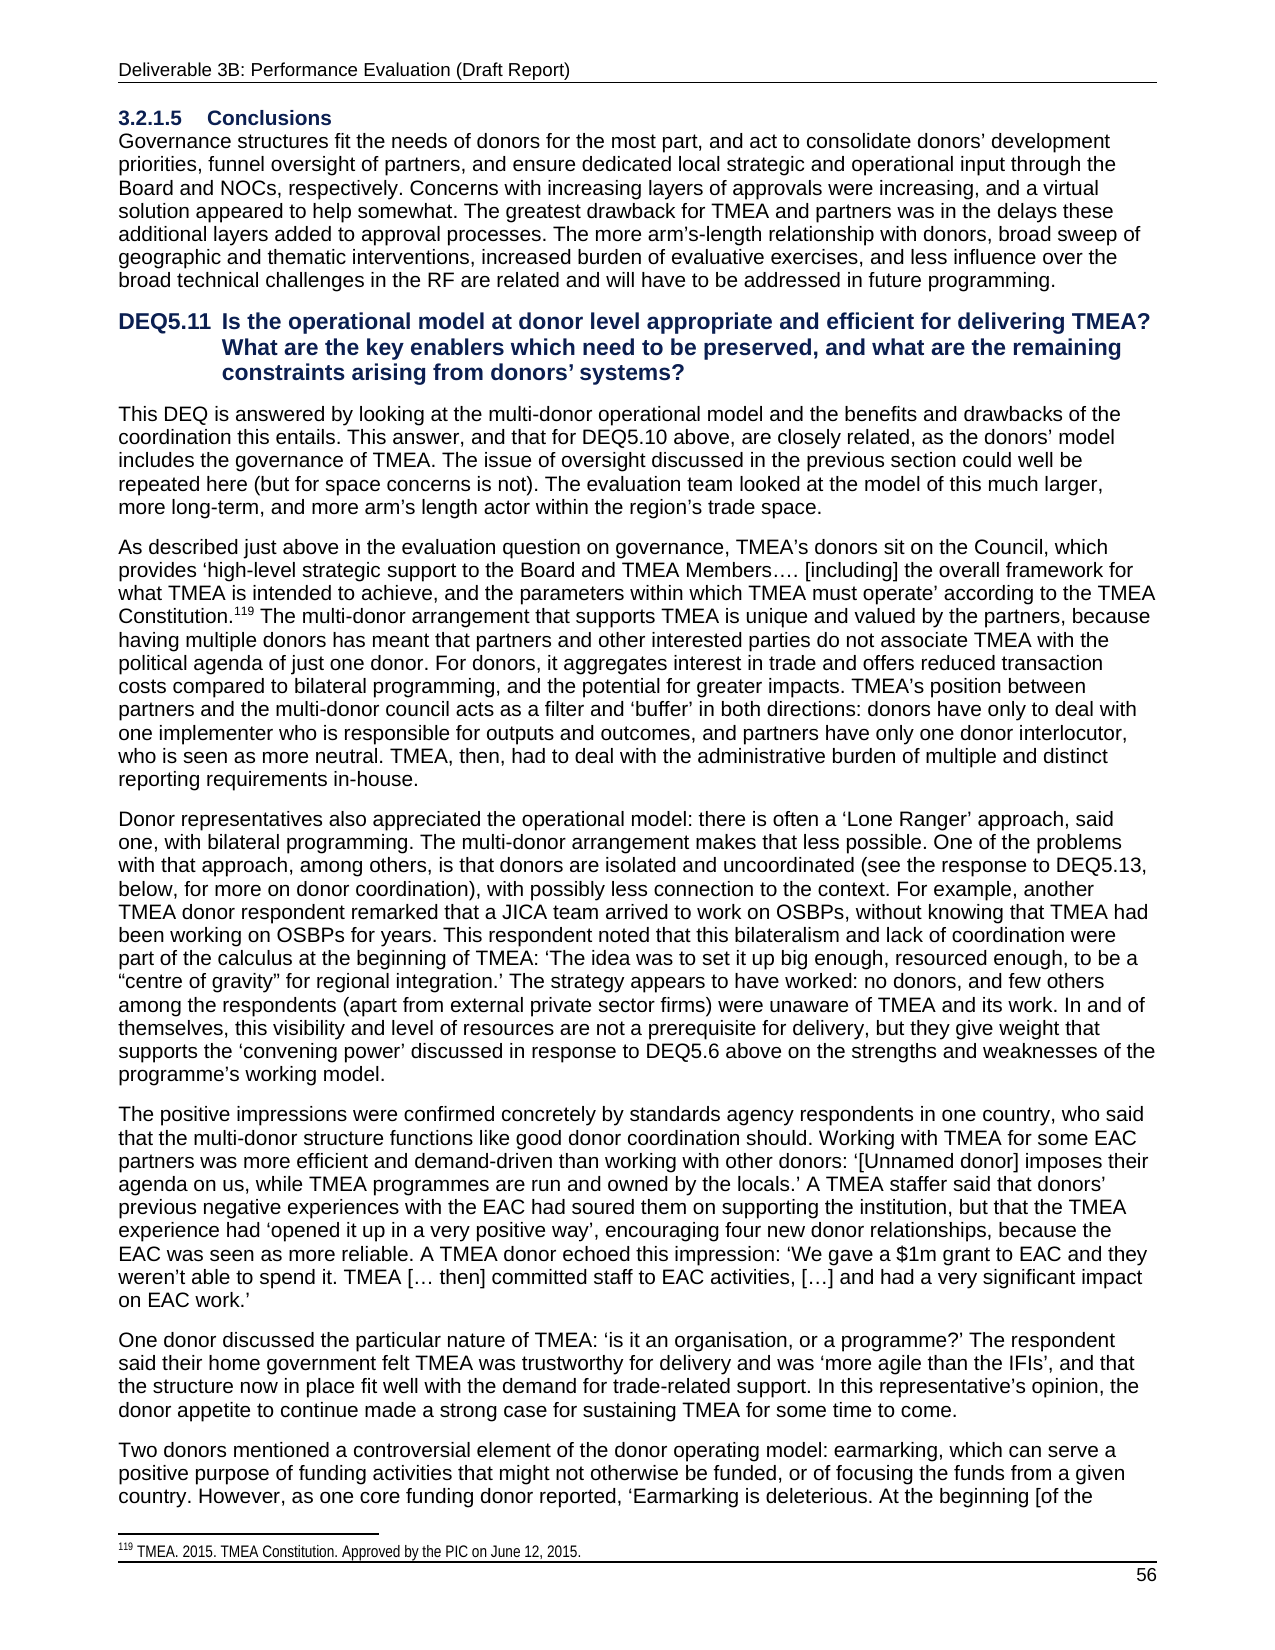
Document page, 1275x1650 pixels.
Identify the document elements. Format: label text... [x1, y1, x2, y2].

subtitle DEQ5.11 Is the operational model at donor level appropriate and efficient for delivering TMEA? What are the key enablers which need to be preserved, and what are the remaining constraints arising from donors’ systems? [118, 309, 1157, 386]
text The positive impressions were confirmed concretely by standards agency respondents in one country, who said that the multi-donor structure functions like good donor coordination should. Working with TMEA for some EAC partners was more efficient and demand-driven than working with other donors: ‘[Unnamed donor] imposes their agenda on us, while TMEA programmes are run and owned by the locals.’ A TMEA staffer said that donors’ previous negative experiences with the EAC had soured them on supporting the institution, but that the TMEA experience had ‘opened it up in a very positive way’, encouraging four new donor relationships, because the EAC was seen as more reliable. A TMEA donor echoed this impression: ‘We gave a $1m grant to EAC and they weren’t able to spend it. TMEA [… then] committed staff to EAC activities, […] and had a very significant impact on EAC work.’ [118, 1103, 1157, 1312]
subtitle Conclusions [332, 106, 1157, 129]
text Two donors mentioned a controversial element of the donor operating model: earmarking, which can serve a positive purpose of funding activities that might not otherwise be funded, or of focusing the funds from a given country. However, as one core funding donor reported, ‘Earmarking is deleterious. At the beginning [of the [118, 1438, 1157, 1508]
text Donor representatives also appreciated the operational model: there is often a ‘Lone Ranger’ approach, said one, with bilateral programming. The multi-donor arrangement makes that less possible. One of the problems with that approach, among others, is that donors are isolated and uncoordinated (see the response to DEQ5.13, below, for more on donor coordination), with possibly less connection to the context. For example, another TMEA donor respondent remarked that a JICA team arrived to work on OSBPs, without knowing that TMEA had been working on OSBPs for years. This respondent noted that this bilateralism and lack of coordination were part of the calculus at the beginning of TMEA: ‘The idea was to set it up big enough, resourced enough, to be a “centre of gravity” for regional integration.’ The strategy appears to have worked: no donors, and few others among the respondents (apart from external private sector firms) were unaware of TMEA and its work. In and of themselves, this visibility and level of resources are not a prerequisite for delivery, but they give weight that supports the ‘convening power’ discussed in response to DEQ5.6 above on the strengths and weaknesses of the programme’s working model. [118, 807, 1157, 1086]
text TMEA. 2015. TMEA Constitution. Approved by the PIC on June 12, 2015. [118, 1540, 1157, 1561]
text This DEQ is answered by looking at the multi-donor operational model and the benefits and drawbacks of the coordination this entails. This answer, and that for DEQ5.10 above, are closely related, as the donors’ model includes the governance of TMEA. The issue of oversight discussed in the previous section could well be repeated here (but for space concerns is not). The evaluation team looked at the model of this much larger, more long-term, and more arm’s length actor within the region’s trade space. [118, 402, 1157, 518]
subtitle Conclusions [118, 106, 207, 129]
text One donor discussed the particular nature of TMEA: ‘is it an organisation, or a programme?’ The respondent said their home government felt TMEA was trustworthy for delivery and was ‘more agile than the IFIs’, and that the structure now in place fit well with the demand for trade-related support. In this representative’s opinion, the donor appetite to continue made a strong case for sustaining TMEA for some time to come. [118, 1328, 1157, 1421]
text As described just above in the evaluation question on governance, TMEA’s donors sit on the Council, which provides ‘high-level strategic support to the Board and TMEA Members…. [including] the overall framework for what TMEA is intended to achieve, and the parameters within which TMEA must operate’ according to the TMEA Constitution. The multi-donor arrangement that supports TMEA is unique and valued by the partners, because having multiple donors has meant that partners and other interested parties do not associate TMEA with the political agenda of just one donor. For donors, it aggregates interest in trade and offers reduced transaction costs compared to bilateral programming, and the potential for greater impacts. TMEA’s position between partners and the multi-donor council acts as a filter and ‘buffer’ in both directions: donors have only to deal with one implementer who is responsible for outputs and outcomes, and partners have only one donor interlocutor, who is seen as more neutral. TMEA, then, had to deal with the administrative burden of multiple and distinct reporting requirements in-house. [118, 535, 1157, 791]
text Governance structures fit the needs of donors for the most part, and act to consolidate donors’ development priorities, funnel oversight of partners, and ensure dedicated local strategic and operational input through the Board and NOCs, respectively. Concerns with increasing layers of approvals were increasing, and a virtual solution appeared to help somewhat. The greatest drawback for TMEA and partners was in the delays these additional layers added to approval processes. The more arm’s-length relationship with donors, broad sweep of geographic and thematic interventions, increased burden of evaluative exercises, and less influence over the broad technical challenges in the RF are related and will have to be addressed in future programming. [118, 129, 1157, 292]
